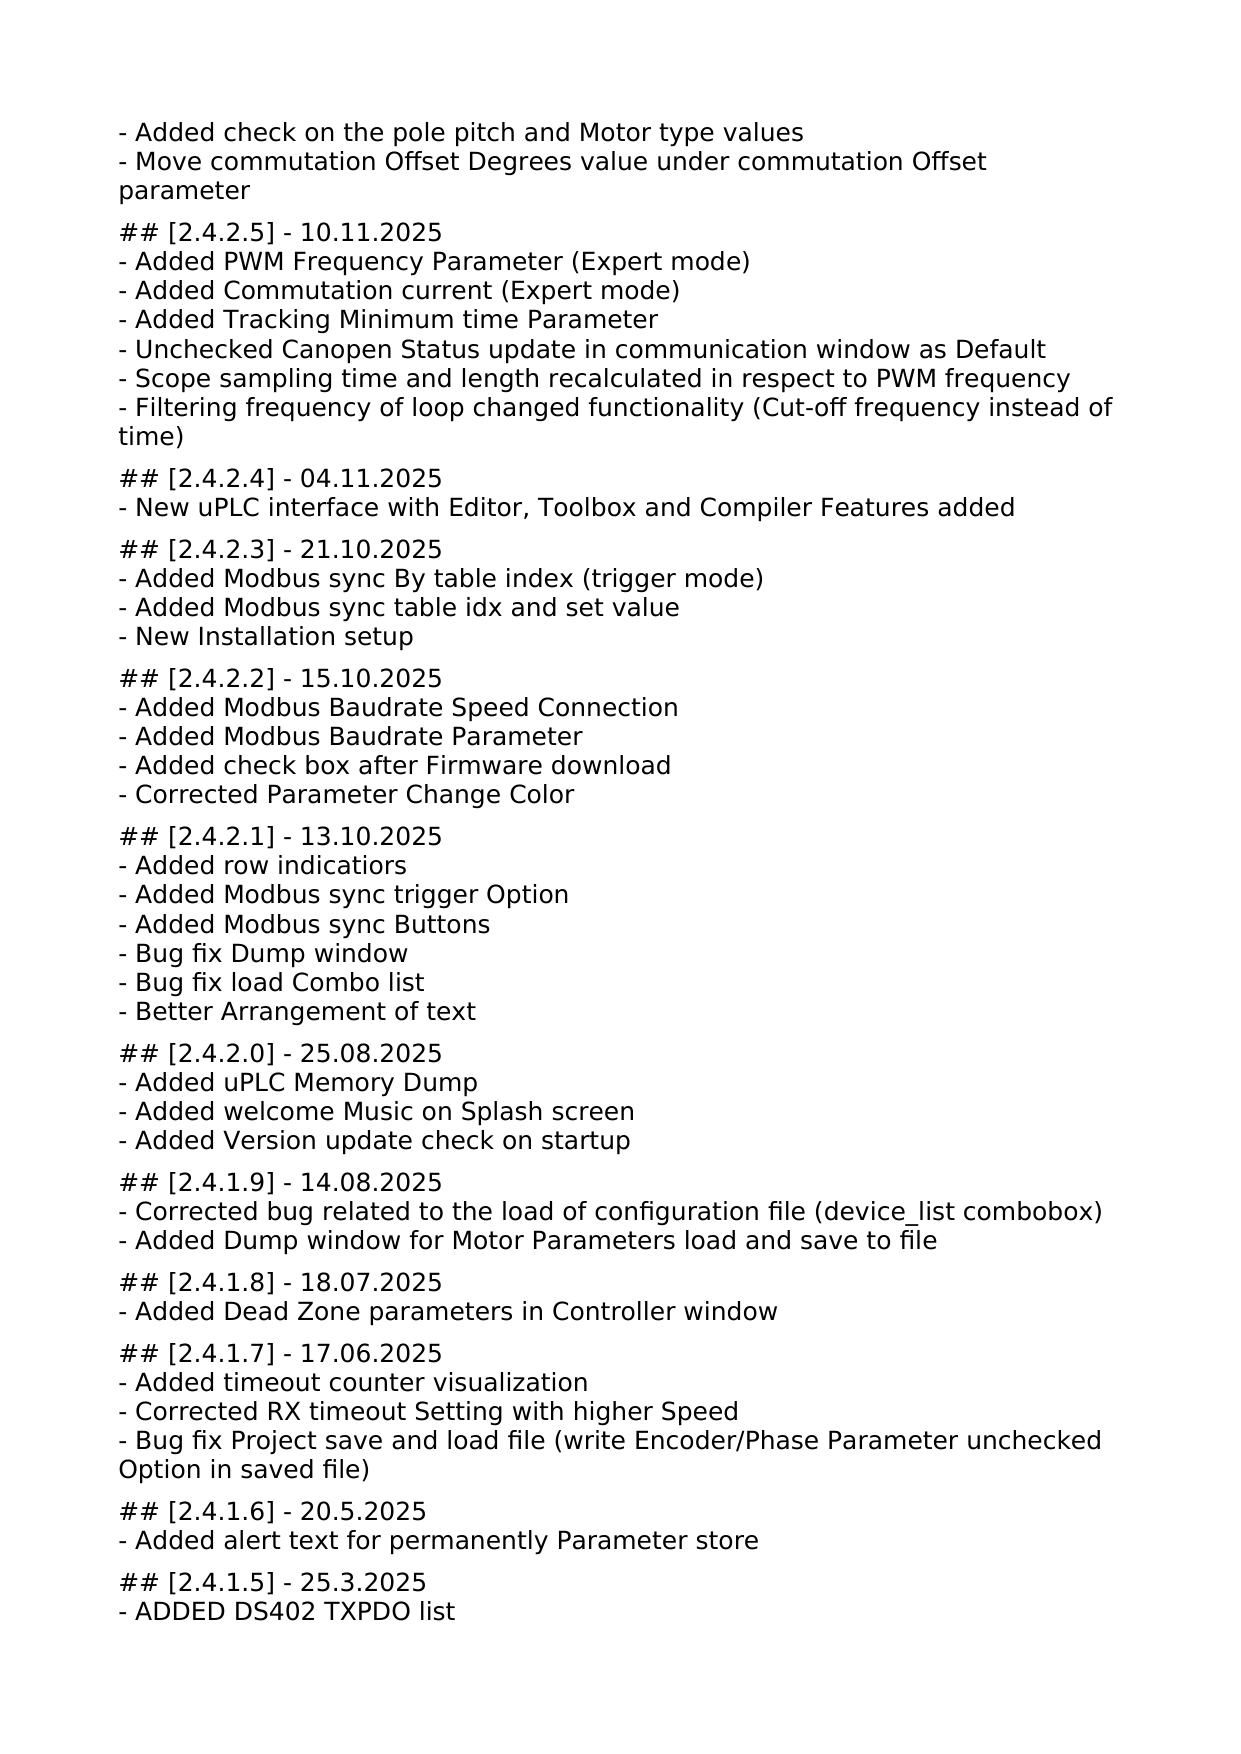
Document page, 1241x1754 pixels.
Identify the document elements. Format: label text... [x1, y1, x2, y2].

text ## [2.4.2.0] - 25.08.2025 - Added uPLC Memory Dump - Added welcome Music on Splash screen - Added Version update check on startup [118, 1039, 1122, 1156]
text ## [2.4.1.8] - 18.07.2025 - Added Dead Zone parameters in Controller window [118, 1268, 1122, 1326]
text ## [2.4.2.5] - 10.11.2025 - Added PWM Frequency Parameter (Expert mode) - Added Commutation current (Expert mode) - Added Tracking Minimum time Parameter - Unchecked Canopen Status update in communication window as Default - Scope sampling time and length recalculated in respect to PWM frequency - Filtering frequency of loop changed functionality (Cut-off frequency instead of time) [118, 218, 1122, 451]
text ## [2.4.1.9] - 14.08.2025 - Corrected bug related to the load of configuration file (device_list combobox) - Added Dump window for Motor Parameters load and save to file [118, 1168, 1122, 1256]
text ## [2.4.2.1] - 13.10.2025 - Added row indicatiors - Added Modbus sync trigger Option - Added Modbus sync Buttons - Bug fix Dump window - Bug fix load Combo list - Better Arrangement of text [118, 822, 1122, 1026]
text ## [2.4.1.5] - 25.3.2025 - ADDED DS402 TXPDO list [118, 1568, 1122, 1626]
text ## [2.4.1.6] - 20.5.2025 - Added alert text for permanently Parameter store [118, 1497, 1122, 1556]
text ## [2.4.2.3] - 21.10.2025 - Added Modbus sync By table index (trigger mode) - Added Modbus sync table idx and set value - New Installation setup [118, 535, 1122, 651]
text ## [2.4.1.7] - 17.06.2025 - Added timeout counter visualization - Corrected RX timeout Setting with higher Speed - Bug fix Project save and load file (write Encoder/Phase Parameter unchecked Option in saved file) [118, 1339, 1122, 1485]
text ## [2.4.2.4] - 04.11.2025 - New uPLC interface with Editor, Toolbox and Compiler Features added [118, 464, 1122, 522]
text - Added check on the pole pitch and Motor type values - Move commutation Offset Degrees value under commutation Offset parameter [118, 118, 1122, 206]
text ## [2.4.2.2] - 15.10.2025 - Added Modbus Baudrate Speed Connection - Added Modbus Baudrate Parameter - Added check box after Firmware download - Corrected Parameter Change Color [118, 664, 1122, 810]
